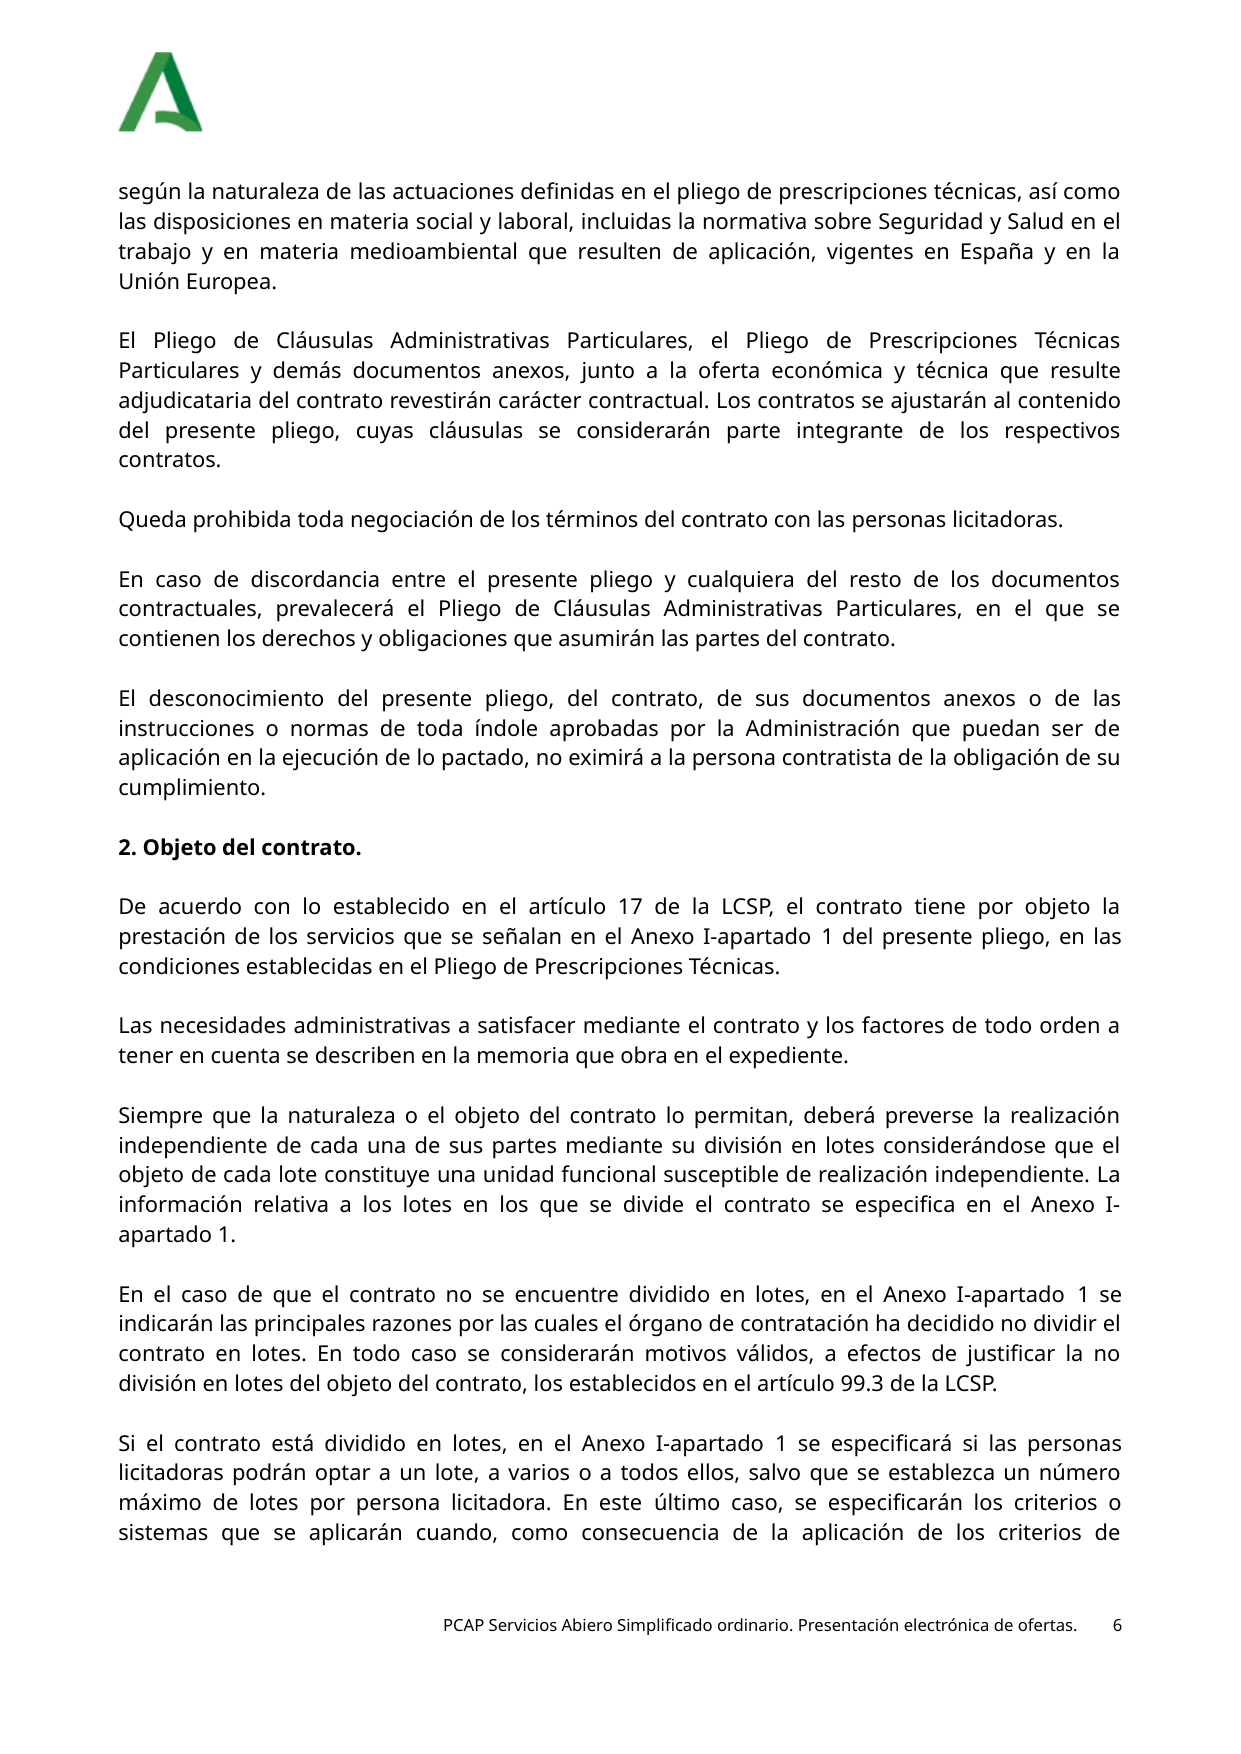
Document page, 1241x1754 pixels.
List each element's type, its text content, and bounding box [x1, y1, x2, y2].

text Si el contrato está dividido en lotes, en el Anexo I-apartado 1 se especificará si las personas licitadoras podrán optar a un lote, a varios o a todos ellos, salvo que se establezca un número máximo de lotes por persona licitadora. En este último caso, se especificarán los criterios o sistemas que se aplicarán cuando, como consecuencia de la aplicación de los criterios de [118, 1428, 1122, 1547]
text según la naturaleza de las actuaciones definidas en el pliego de prescripciones técnicas, así como las disposiciones en materia social y laboral, incluidas la normativa sobre Seguridad y Salud en el trabajo y en materia medioambiental que resulten de aplicación, vigentes en España y en la Unión Europea. [118, 176, 1122, 296]
text De acuerdo con lo establecido en el artículo 17 de la LCSP, el contrato tiene por objeto la prestación de los servicios que se señalan en el Anexo I-apartado 1 del presente pliego, en las condiciones establecidas en el Pliego de Prescripciones Técnicas. [118, 891, 1122, 981]
text En el caso de que el contrato no se encuentre dividido en lotes, en el Anexo I-apartado 1 se indicarán las principales razones por las cuales el órgano de contratación ha decidido no dividir el contrato en lotes. En todo caso se considerarán motivos válidos, a efectos de justificar la no división en lotes del objeto del contrato, los establecidos en el artículo 99.3 de la LCSP. [118, 1279, 1122, 1398]
text El desconocimiento del presente pliego, del contrato, de sus documentos anexos o de las instrucciones o normas de toda índole aprobadas por la Administración que puedan ser de aplicación en la ejecución de lo pactado, no eximirá a la persona contratista de la obligación de su cumplimiento. [118, 683, 1122, 802]
subtitle 2. Objeto del contrato. [118, 832, 1122, 862]
text Queda prohibida toda negociación de los términos del contrato con las personas licitadoras. [118, 504, 1122, 534]
text El Pliego de Cláusulas Administrativas Particulares, el Pliego de Prescripciones Técnicas Particulares y demás documentos anexos, junto a la oferta económica y técnica que resulte adjudicataria del contrato revestirán carácter contractual. Los contratos se ajustarán al contenido del presente pliego, cuyas cláusulas se considerarán parte integrante de los respectivos contratos. [118, 325, 1122, 474]
picture [171, 9, 203, 151]
text En caso de discordancia entre el presente pliego y cualquiera del resto de los documentos contractuales, prevalecerá el Pliego de Cláusulas Administrativas Particulares, en el que se contienen los derechos y obligaciones que asumirán las partes del contrato. [118, 564, 1122, 653]
text Siempre que la naturaleza o el objeto del contrato lo permitan, deberá preverse la realización independiente de cada una de sus partes mediante su división en lotes considerándose que el objeto de cada lote constituye una unidad funcional susceptible de realización independiente. La información relativa a los lotes en los que se divide el contrato se especifica en el Anexo I-apartado 1. [118, 1100, 1122, 1249]
text Las necesidades administrativas a satisfacer mediante el contrato y los factores de todo orden a tener en cuenta se describen en la memoria que obra en el expediente. [118, 1011, 1122, 1070]
